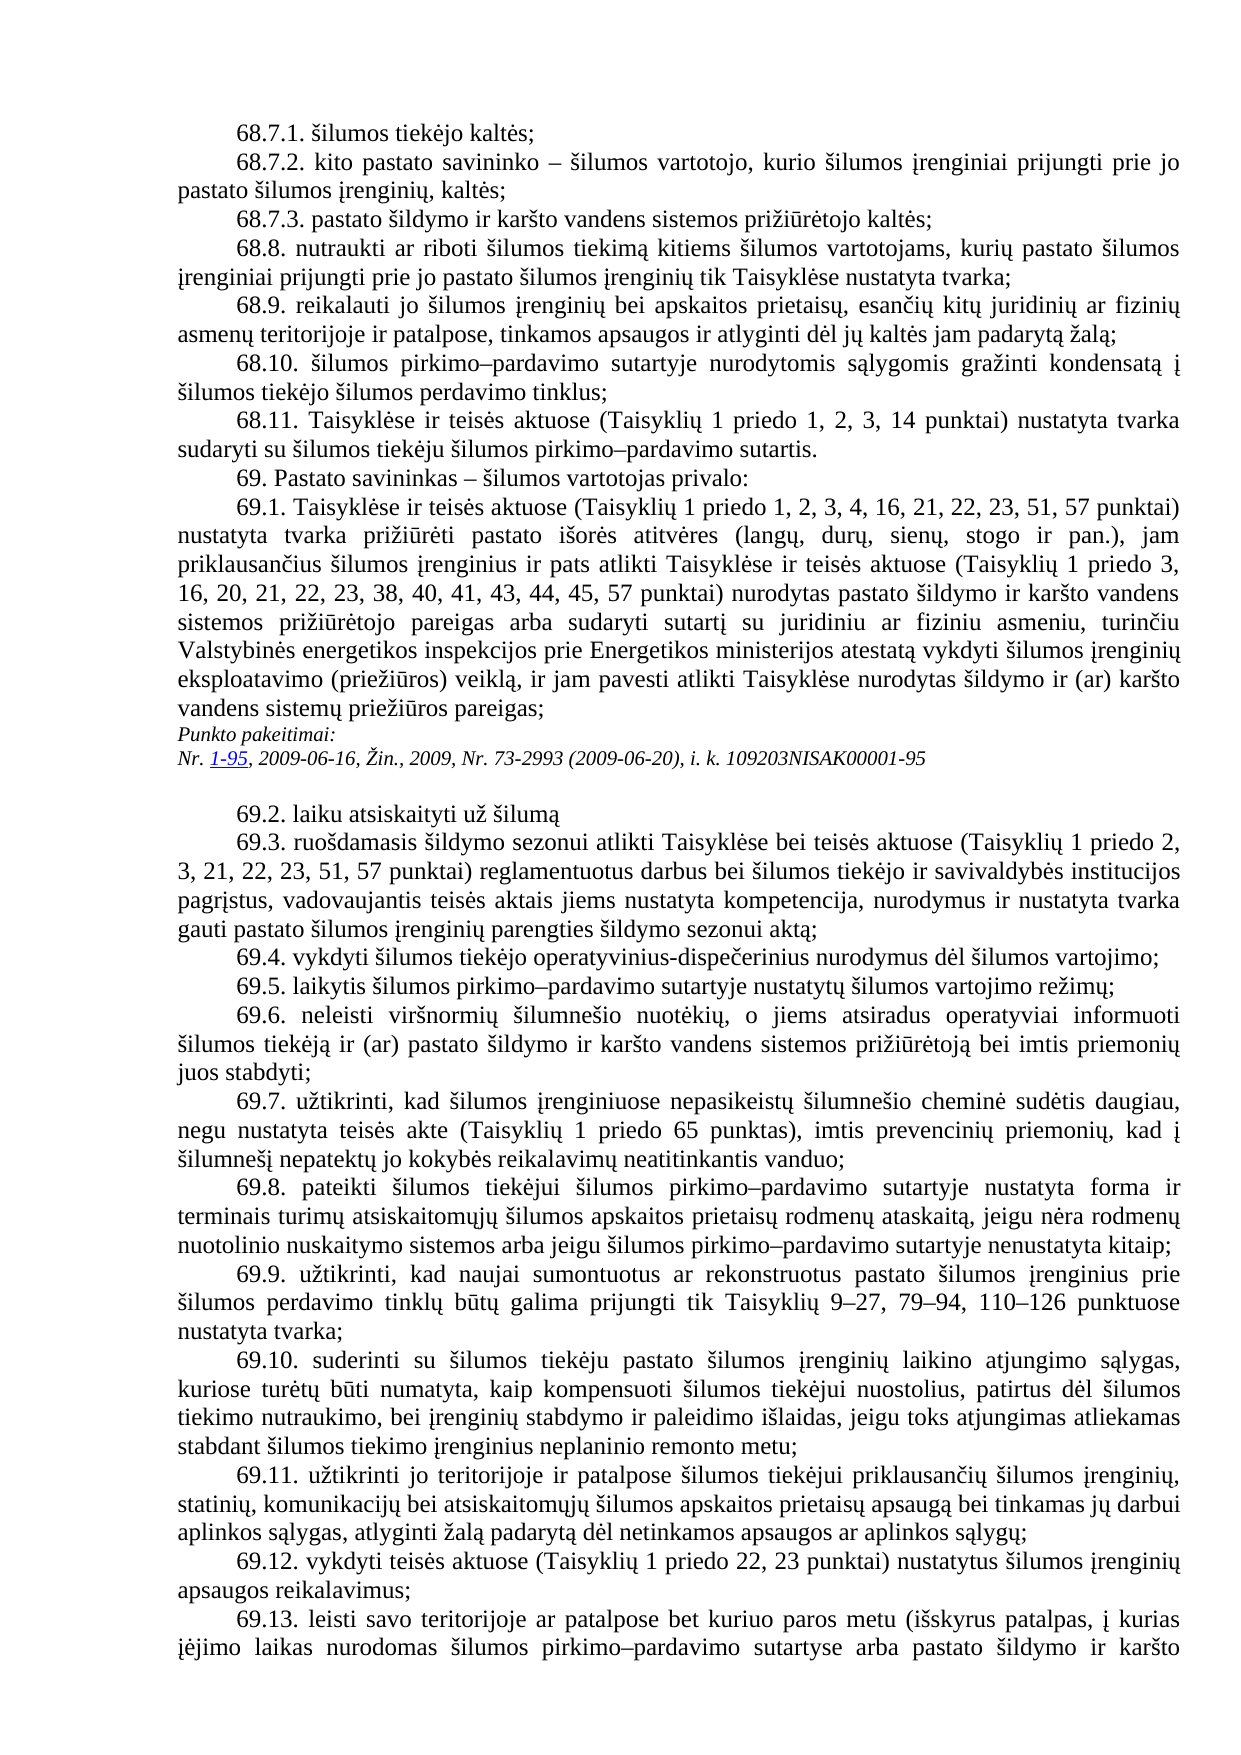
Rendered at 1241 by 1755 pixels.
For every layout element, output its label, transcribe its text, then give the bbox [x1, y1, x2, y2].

text 69.5. laikytis šilumos pirkimo–pardavimo sutartyje nustatytų šilumos vartojimo režimų; [177, 971, 1181, 1000]
text 69.9. užtikrinti, kad naujai sumontuotus ar rekonstruotus pastato šilumos įrenginius prie šilumos perdavimo tinklų būtų galima prijungti tik Taisyklių 9–27, 79–94, 110–126 punktuose nustatyta tvarka; [177, 1259, 1181, 1345]
text 69.3. ruošdamasis šildymo sezonui atlikti Taisyklėse bei teisės aktuose (Taisyklių 1 priedo 2, 3, 21, 22, 23, 51, 57 punktai) reglamentuotus darbus bei šilumos tiekėjo ir savivaldybės institucijos pagrįstus, vadovaujantis teisės aktais jiems nustatyta kompetencija, nurodymus ir nustatyta tvarka gauti pastato šilumos įrenginių parengties šildymo sezonui aktą; [177, 827, 1181, 942]
text 69.1. Taisyklėse ir teisės aktuose (Taisyklių 1 priedo 1, 2, 3, 4, 16, 21, 22, 23, 51, 57 punktai) nustatyta tvarka prižiūrėti pastato išorės atitvėres (langų, durų, sienų, stogo ir pan.), jam priklausančius šilumos įrenginius ir pats atlikti Taisyklėse ir teisės aktuose (Taisyklių 1 priedo 3, 16, 20, 21, 22, 23, 38, 40, 41, 43, 44, 45, 57 punktai) nurodytas pastato šildymo ir karšto vandens sistemos prižiūrėtojo pareigas arba sudaryti sutartį su juridiniu ar fiziniu asmeniu, turinčiu Valstybinės energetikos inspekcijos prie Energetikos ministerijos atestatą vykdyti šilumos įrenginių eksploatavimo (priežiūros) veiklą, ir jam pavesti atlikti Taisyklėse nurodytas šildymo ir (ar) karšto vandens sistemų priežiūros pareigas; [177, 492, 1181, 722]
text 68.10. šilumos pirkimo–pardavimo sutartyje nurodytomis sąlygomis gražinti kondensatą į šilumos tiekėjo šilumos perdavimo tinklus; [177, 348, 1181, 406]
text 69.7. užtikrinti, kad šilumos įrenginiuose nepasikeistų šilumnešio cheminė sudėtis daugiau, negu nustatyta teisės akte (Taisyklių 1 priedo 65 punktas), imtis prevencinių priemonių, kad į šilumnešį nepatektų jo kokybės reikalavimų neatitinkantis vanduo; [177, 1086, 1181, 1172]
text 69.2. laiku atsiskaityti už šilumą [177, 799, 1181, 827]
text 69.4. vykdyti šilumos tiekėjo operatyvinius-dispečerinius nurodymus dėl šilumos vartojimo; [177, 942, 1181, 971]
text 69.8. pateikti šilumos tiekėjui šilumos pirkimo–pardavimo sutartyje nustatyta forma ir terminais turimų atsiskaitomųjų šilumos apskaitos prietaisų rodmenų ataskaitą, jeigu nėra rodmenų nuotolinio nuskaitymo sistemos arba jeigu šilumos pirkimo–pardavimo sutartyje nenustatyta kitaip; [177, 1172, 1181, 1259]
text Punkto pakeitimai: [177, 722, 1181, 746]
text 69.10. suderinti su šilumos tiekėju pastato šilumos įrenginių laikino atjungimo sąlygas, kuriose turėtų būti numatyta, kaip kompensuoti šilumos tiekėjui nuostolius, patirtus dėl šilumos tiekimo nutraukimo, bei įrenginių stabdymo ir paleidimo išlaidas, jeigu toks atjungimas atliekamas stabdant šilumos tiekimo įrenginius neplaninio remonto metu; [177, 1345, 1181, 1460]
text 68.7.3. pastato šildymo ir karšto vandens sistemos prižiūrėtojo kaltės; [177, 204, 1181, 233]
text 69.6. neleisti viršnormių šilumnešio nuotėkių, o jiems atsiradus operatyviai informuoti šilumos tiekėją ir (ar) pastato šildymo ir karšto vandens sistemos prižiūrėtoją bei imtis priemonių juos stabdyti; [177, 1000, 1181, 1086]
text 69. Pastato savininkas – šilumos vartotojas privalo: [177, 463, 1181, 492]
text 69.13. leisti savo teritorijoje ar patalpose bet kuriuo paros metu (išskyrus patalpas, į kurias įėjimo laikas nurodomas šilumos pirkimo–pardavimo sutartyse arba pastato šildymo ir karšto [177, 1604, 1181, 1661]
text 68.7.2. kito pastato savininko – šilumos vartotojo, kurio šilumos įrenginiai prijungti prie jo pastato šilumos įrenginių, kaltės; [177, 147, 1181, 204]
text Nr. 1-95, 2009-06-16, Žin., 2009, Nr. 73-2993 (2009-06-20), i. k. 109203NISAK00001-95 [177, 746, 1181, 770]
text 68.9. reikalauti jo šilumos įrenginių bei apskaitos prietaisų, esančių kitų juridinių ar fizinių asmenų teritorijoje ir patalpose, tinkamos apsaugos ir atlyginti dėl jų kaltės jam padarytą žalą; [177, 291, 1181, 348]
text 69.12. vykdyti teisės aktuose (Taisyklių 1 priedo 22, 23 punktai) nustatytus šilumos įrenginių apsaugos reikalavimus; [177, 1546, 1181, 1604]
text 68.11. Taisyklėse ir teisės aktuose (Taisyklių 1 priedo 1, 2, 3, 14 punktai) nustatyta tvarka sudaryti su šilumos tiekėju šilumos pirkimo–pardavimo sutartis. [177, 406, 1181, 463]
text 68.8. nutraukti ar riboti šilumos tiekimą kitiems šilumos vartotojams, kurių pastato šilumos įrenginiai prijungti prie jo pastato šilumos įrenginių tik Taisyklėse nustatyta tvarka; [177, 233, 1181, 291]
text 68.7.1. šilumos tiekėjo kaltės; [177, 118, 1181, 147]
text 69.11. užtikrinti jo teritorijoje ir patalpose šilumos tiekėjui priklausančių šilumos įrenginių, statinių, komunikacijų bei atsiskaitomųjų šilumos apskaitos prietaisų apsaugą bei tinkamas jų darbui aplinkos sąlygas, atlyginti žalą padarytą dėl netinkamos apsaugos ar aplinkos sąlygų; [177, 1460, 1181, 1546]
